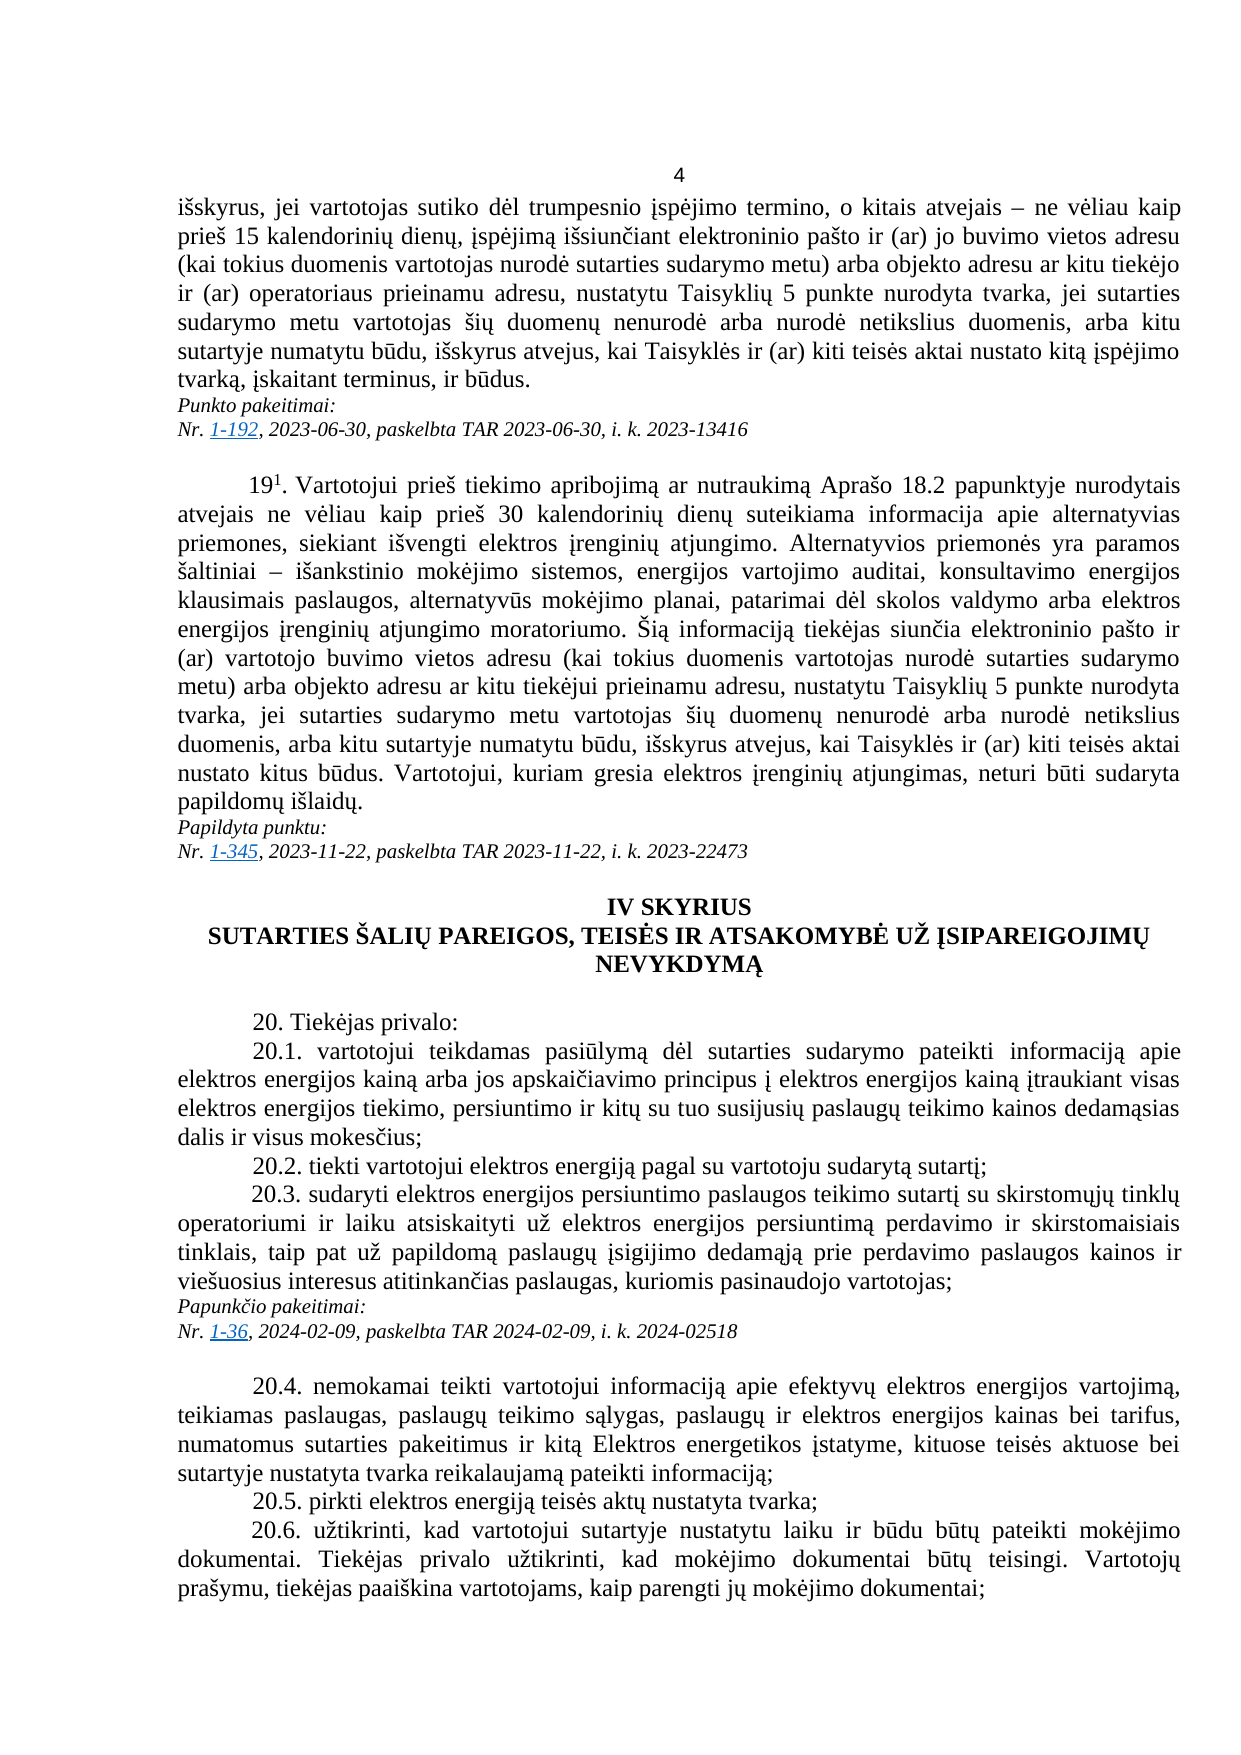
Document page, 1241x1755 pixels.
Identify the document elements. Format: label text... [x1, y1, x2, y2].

text išskyrus, jei vartotojas sutiko dėl trumpesnio įspėjimo termino, o kitais atvejais – ne vėliau kaip prieš 15 kalendorinių dienų, įspėjimą išsiunčiant elektroninio pašto ir (ar) jo buvimo vietos adresu (kai tokius duomenis vartotojas nurodė sutarties sudarymo metu) arba objekto adresu ar kitu tiekėjo ir (ar) operatoriaus prieinamu adresu, nustatytu Taisyklių 5 punkte nurodyta tvarka, jei sutarties sudarymo metu vartotojas šių duomenų nenurodė arba nurodė netikslius duomenis, arba kitu sutartyje numatytu būdu, išskyrus atvejus, kai Taisyklės ir (ar) kiti teisės aktai nustato kitą įspėjimo tvarką, įskaitant terminus, ir būdus. [177, 192, 1181, 393]
text 20.3. sudaryti elektros energijos persiuntimo paslaugos teikimo sutartį su skirstomųjų tinklų operatoriumi ir laiku atsiskaityti už elektros energijos persiuntimą perdavimo ir skirstomaisiais tinklais, taip pat už papildomą paslaugų įsigijimo dedamąją prie perdavimo paslaugos kainos ir viešuosius interesus atitinkančias paslaugas, kuriomis pasinaudojo vartotojas; [177, 1179, 1181, 1294]
text 20.2. tiekti vartotojui elektros energiją pagal su vartotoju sudarytą sutartį; [177, 1151, 1181, 1179]
text 191. Vartotojui prieš tiekimo apribojimą ar nutraukimą Aprašo 18.2 papunktyje nurodytais atvejais ne vėliau kaip prieš 30 kalendorinių dienų suteikiama informacija apie alternatyvias priemones, siekiant išvengti elektros įrenginių atjungimo. Alternatyvios priemonės yra paramos šaltiniai – išankstinio mokėjimo sistemos, energijos vartojimo auditai, konsultavimo energijos klausimais paslaugos, alternatyvūs mokėjimo planai, patarimai dėl skolos valdymo arba elektros energijos įrenginių atjungimo moratoriumo. Šią informaciją tiekėjas siunčia elektroninio pašto ir (ar) vartotojo buvimo vietos adresu (kai tokius duomenis vartotojas nurodė sutarties sudarymo metu) arba objekto adresu ar kitu tiekėjui prieinamu adresu, nustatytu Taisyklių 5 punkte nurodyta tvarka, jei sutarties sudarymo metu vartotojas šių duomenų nenurodė arba nurodė netikslius duomenis, arba kitu sutartyje numatytu būdu, išskyrus atvejus, kai Taisyklės ir (ar) kiti teisės aktai nustato kitus būdus. Vartotojui, kuriam gresia elektros įrenginių atjungimas, neturi būti sudaryta papildomų išlaidų. [177, 470, 1181, 815]
text 20.4. nemokamai teikti vartotojui informaciją apie efektyvų elektros energijos vartojimą, teikiamas paslaugas, paslaugų teikimo sąlygas, paslaugų ir elektros energijos kainas bei tarifus, numatomus sutarties pakeitimus ir kitą Elektros energetikos įstatyme, kituose teisės aktuose bei sutartyje nustatyta tvarka reikalaujamą pateikti informaciją; [177, 1371, 1181, 1486]
text 20.5. pirkti elektros energiją teisės aktų nustatyta tvarka; [177, 1486, 1181, 1515]
text Nr. 1-36, 2024-02-09, paskelbta TAR 2024-02-09, i. k. 2024-02518 [177, 1318, 1181, 1343]
text Papunkčio pakeitimai: [177, 1294, 1181, 1318]
text IV SKYRIUS [177, 892, 1181, 921]
text Nr. 1-345, 2023-11-22, paskelbta TAR 2023-11-22, i. k. 2023-22473 [177, 839, 1181, 863]
text Nr. 1-192, 2023-06-30, paskelbta TAR 2023-06-30, i. k. 2023-13416 [177, 417, 1181, 441]
text 20. Tiekėjas privalo: [177, 1007, 1181, 1036]
text 20.6. užtikrinti, kad vartotojui sutartyje nustatytu laiku ir būdu būtų pateikti mokėjimo dokumentai. Tiekėjas privalo užtikrinti, kad mokėjimo dokumentai būtų teisingi. Vartotojų prašymu, tiekėjas paaiškina vartotojams, kaip parengti jų mokėjimo dokumentai; [177, 1515, 1181, 1601]
text SUTARTIES ŠALIŲ PAREIGOS, TEISĖS IR ATSAKOMYBĖ UŽ ĮSIPAREIGOJIMŲ NEVYKDYMĄ [177, 921, 1181, 978]
text Punkto pakeitimai: [177, 393, 1181, 417]
text Papildyta punktu: [177, 815, 1181, 839]
text 20.1. vartotojui teikdamas pasiūlymą dėl sutarties sudarymo pateikti informaciją apie elektros energijos kainą arba jos apskaičiavimo principus į elektros energijos kainą įtraukiant visas elektros energijos tiekimo, persiuntimo ir kitų su tuo susijusių paslaugų teikimo kainos dedamąsias dalis ir visus mokesčius; [177, 1036, 1181, 1151]
